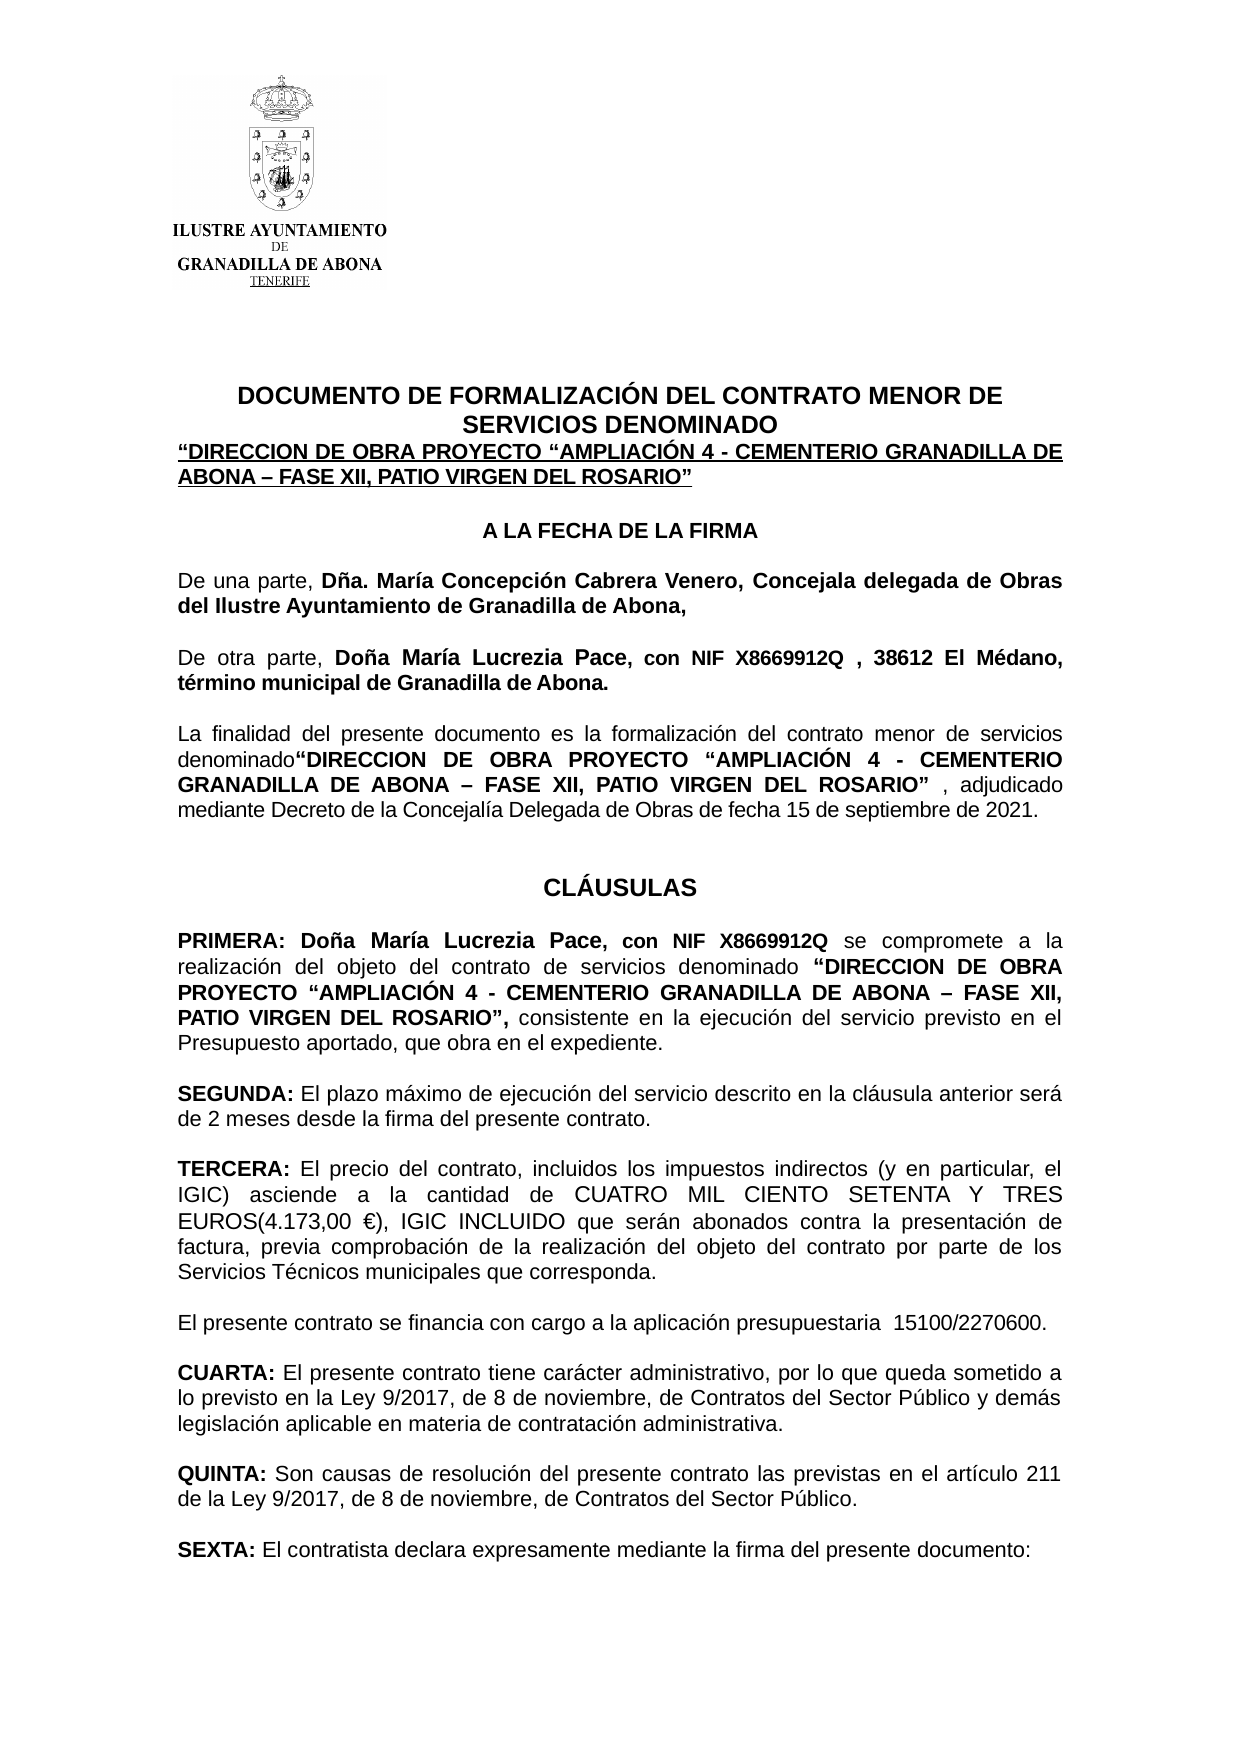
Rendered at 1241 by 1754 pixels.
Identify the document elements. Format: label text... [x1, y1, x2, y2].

subtitle CLÁUSULAS [177, 873, 1063, 902]
text TERCERA: El precio del contrato, incluidos los impuestos indirectos (y en particular, el IGIC) asciende a la cantidad de CUATRO MIL CIENTO SETENTA Y TRES EUROS(4.173,00 €), IGIC INCLUIDO que serán abonados contra la presentación de factura, previa comprobación de la realización del objeto del contrato por parte de los Servicios Técnicos municipales que corresponda. [177, 1156, 1063, 1284]
text La finalidad del presente documento es la formalización del contrato menor de servicios denominado“DIRECCION DE OBRA PROYECTO “AMPLIACIÓN 4 - CEMENTERIO GRANADILLA DE ABONA – FASE XII, PATIO VIRGEN DEL ROSARIO” , adjudicado mediante Decreto de la Concejalía Delegada de Obras de fecha 15 de septiembre de 2021. [177, 721, 1063, 822]
text SEXTA: El contratista declara expresamente mediante la firma del presente documento: [177, 1536, 1063, 1562]
text PRIMERA: Doña María Lucrezia Pace, con NIF X8669912Q se compromete a la realización del objeto del contrato de servicios denominado “DIRECCION DE OBRA PROYECTO “AMPLIACIÓN 4 - CEMENTERIO GRANADILLA DE ABONA – FASE XII, PATIO VIRGEN DEL ROSARIO”, consistente en la ejecución del servicio previsto en el Presupuesto aportado, que obra en el expediente. [177, 927, 1063, 1055]
text ABONA – FASE XII, PATIO VIRGEN DEL ROSARIO” [177, 461, 1063, 489]
text DOCUMENTO DE FORMALIZACIÓN DEL CONTRATO MENOR DE SERVICIOS DENOMINADO [177, 381, 1063, 438]
text QUINTA: Son causas de resolución del presente contrato las previstas en el artículo 211 de la Ley 9/2017, de 8 de noviembre, de Contratos del Sector Público. [177, 1461, 1063, 1511]
text De una parte, Dña. María Concepción Cabrera Venero, Concejala delegada de Obras del Ilustre Ayuntamiento de Granadilla de Abona, [177, 568, 1063, 618]
text De otra parte, Doña María Lucrezia Pace, con NIF X8669912Q , 38612 El Médano, término municipal de Granadilla de Abona. [177, 644, 1063, 695]
text CUARTA: El presente contrato tiene carácter administrativo, por lo que queda sometido a lo previsto en la Ley 9/2017, de 8 de noviembre, de Contratos del Sector Público y demás legislación aplicable en materia de contratación administrativa. [177, 1360, 1063, 1436]
text SEGUNDA: El plazo máximo de ejecución del servicio descrito en la cláusula anterior será de 2 meses desde la firma del presente contrato. [177, 1080, 1063, 1131]
text A LA FECHA DE LA FIRMA [177, 518, 1063, 543]
text El presente contrato se financia con cargo a la aplicación presupuestaria 15100/2270600. [177, 1309, 1063, 1335]
text “DIRECCION DE OBRA PROYECTO “AMPLIACIÓN 4 - CEMENTERIO GRANADILLA DE [177, 438, 1063, 460]
